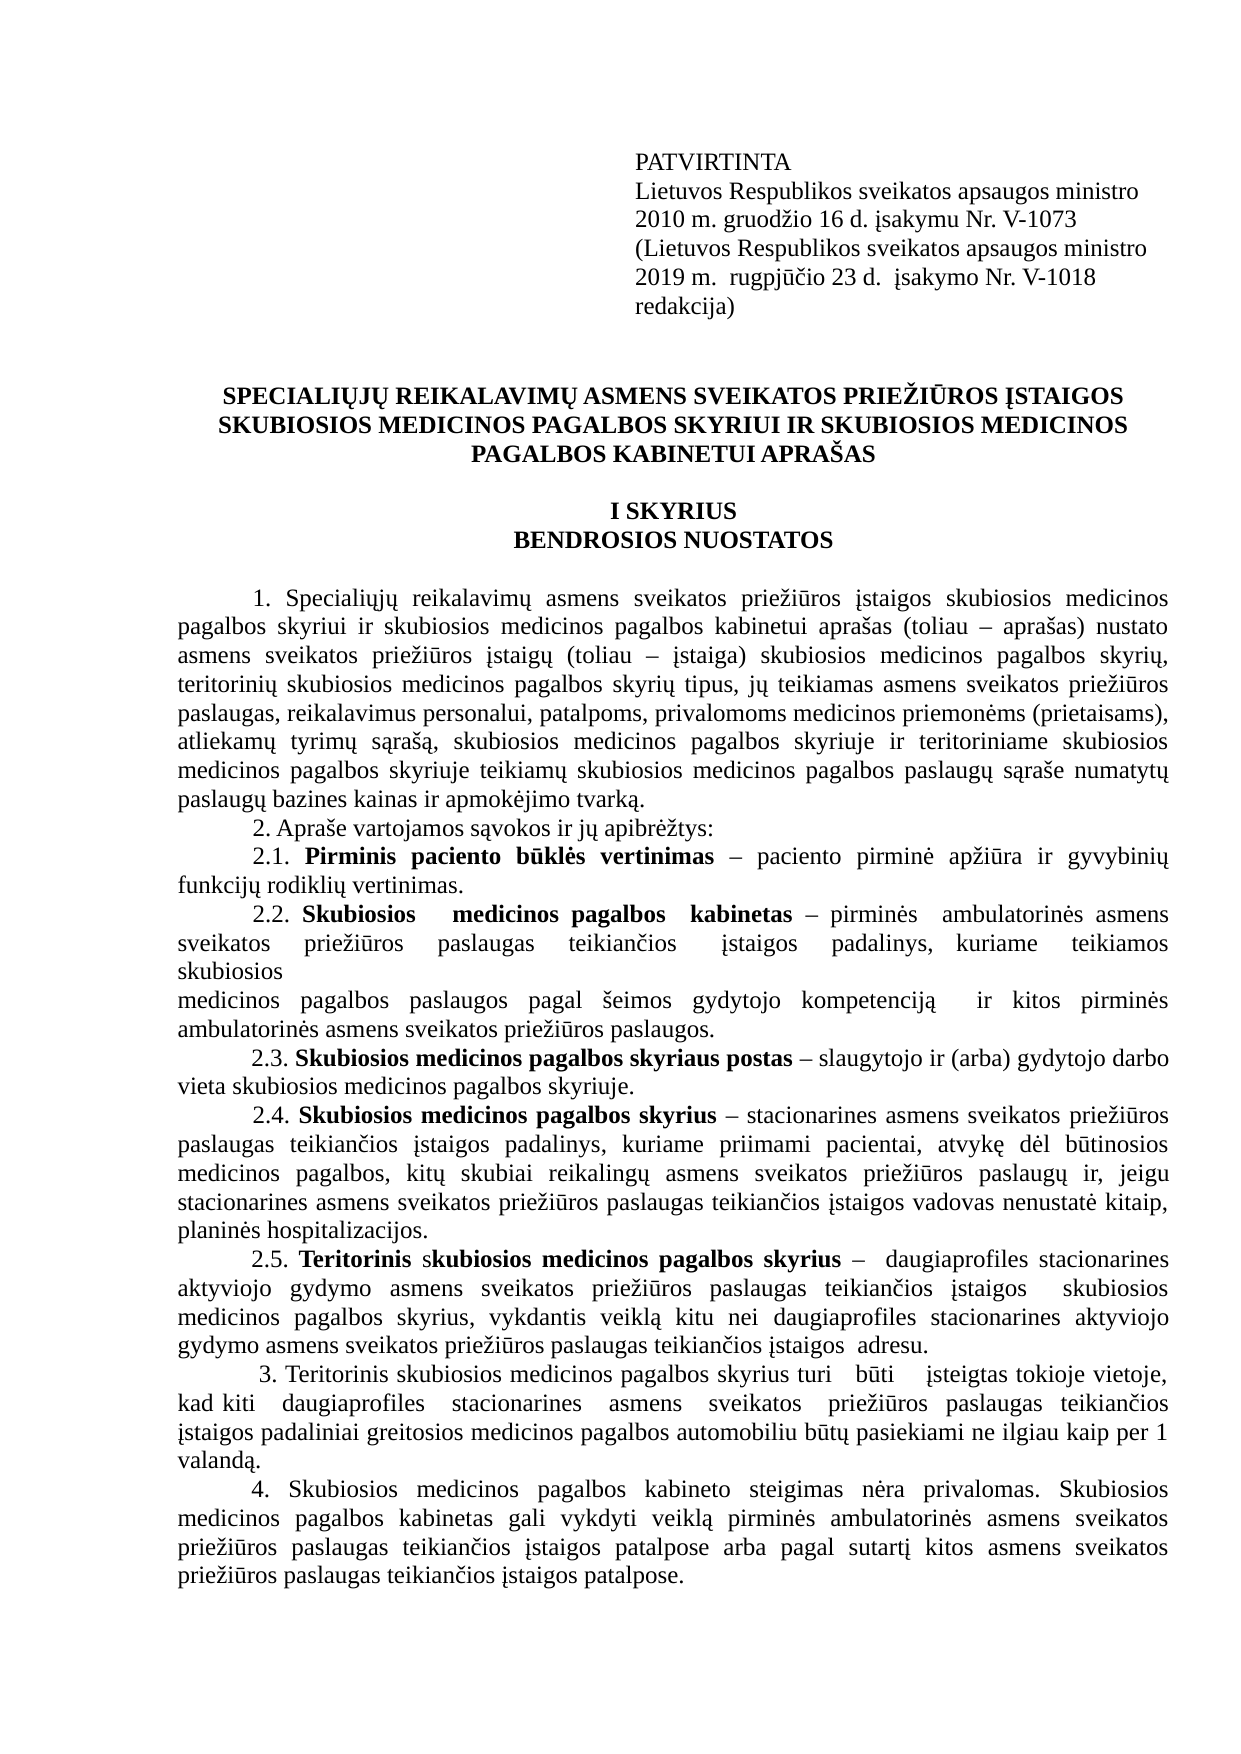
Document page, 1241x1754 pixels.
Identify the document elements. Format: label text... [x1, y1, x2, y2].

text 3. Teritorinis skubiosios medicinos pagalbos skyrius turi būti įsteigtas tokioje vietoje, kad kiti daugiaprofiles stacionarines asmens sveikatos priežiūros paslaugas teikiančios įstaigos padaliniai greitosios medicinos pagalbos automobiliu būtų pasiekiami ne ilgiau kaip per 1 valandą. [177, 1359, 1169, 1474]
text 2.4. Skubiosios medicinos pagalbos skyrius – stacionarines asmens sveikatos priežiūros paslaugas teikiančios įstaigos padalinys, kuriame priimami pacientai, atvykę dėl būtinosios medicinos pagalbos, kitų skubiai reikalingų asmens sveikatos priežiūros paslaugų ir, jeigu stacionarines asmens sveikatos priežiūros paslaugas teikiančios įstaigos vadovas nenustatė kitaip, planinės hospitalizacijos. [177, 1100, 1169, 1244]
text 2.2. Skubiosios medicinos pagalbos kabinetas – pirminės ambulatorinės asmens sveikatos priežiūros paslaugas teikiančios įstaigos padalinys, kuriame teikiamos skubiosios [177, 899, 1169, 985]
text medicinos pagalbos paslaugos pagal šeimos gydytojo kompetenciją ir kitos pirminės ambulatorinės asmens sveikatos priežiūros paslaugos. [177, 985, 1169, 1043]
text 2.3. Skubiosios medicinos pagalbos skyriaus postas – slaugytojo ir (arba) gydytojo darbo vieta skubiosios medicinos pagalbos skyriuje. [177, 1043, 1169, 1100]
text Lietuvos Respublikos sveikatos apsaugos ministro [635, 176, 1169, 204]
text 4. Skubiosios medicinos pagalbos kabineto steigimas nėra privalomas. Skubiosios medicinos pagalbos kabinetas gali vykdyti veiklą pirminės ambulatorinės asmens sveikatos priežiūros paslaugas teikiančios įstaigos patalpose arba pagal sutartį kitos asmens sveikatos priežiūros paslaugas teikiančios įstaigos patalpose. [177, 1474, 1169, 1589]
text 2.5. Teritorinis skubiosios medicinos pagalbos skyrius – daugiaprofiles stacionarines aktyviojo gydymo asmens sveikatos priežiūros paslaugas teikiančios įstaigos skubiosios medicinos pagalbos skyrius, vykdantis veiklą kitu nei daugiaprofiles stacionarines aktyviojo gydymo asmens sveikatos priežiūros paslaugas teikiančios įstaigos adresu. [177, 1244, 1169, 1359]
text redakcija) [605, 291, 1169, 319]
text SPECIALIŲJŲ REIKALAVIMŲ ASMENS SVEIKATOS PRIEŽIŪROS ĮSTAIGOS SKUBIOSIOS MEDICINOS PAGALBOS SKYRIUI IR SKUBIOSIOS MEDICINOS PAGALBOS KABINETUI APRAŠAS [177, 381, 1169, 468]
text 2010 m. gruodžio 16 d. įsakymu Nr. V-1073 [635, 204, 1169, 233]
text 2.1. Pirminis paciento būklės vertinimas – paciento pirminė apžiūra ir gyvybinių funkcijų rodiklių vertinimas. [177, 841, 1169, 899]
text (Lietuvos Respublikos sveikatos apsaugos ministro [635, 233, 1169, 262]
text BENDROSIOS NUOSTATOS [177, 525, 1169, 554]
text I SKYRIUS [177, 496, 1169, 525]
text 2. Apraše vartojamos sąvokos ir jų apibrėžtys: [177, 813, 1169, 841]
text 2019 m. rugpjūčio 23 d. įsakymo Nr. V-1018 [635, 262, 1169, 291]
text 1. Specialiųjų reikalavimų asmens sveikatos priežiūros įstaigos skubiosios medicinos pagalbos skyriui ir skubiosios medicinos pagalbos kabinetui aprašas (toliau – aprašas) nustato asmens sveikatos priežiūros įstaigų (toliau – įstaiga) skubiosios medicinos pagalbos skyrių, teritorinių skubiosios medicinos pagalbos skyrių tipus, jų teikiamas asmens sveikatos priežiūros paslaugas, reikalavimus personalui, patalpoms, privalomoms medicinos priemonėms (prietaisams), atliekamų tyrimų sąrašą, skubiosios medicinos pagalbos skyriuje ir teritoriniame skubiosios medicinos pagalbos skyriuje teikiamų skubiosios medicinos pagalbos paslaugų sąraše numatytų paslaugų bazines kainas ir apmokėjimo tvarką. [177, 583, 1169, 813]
text PATVIRTINTA [635, 147, 1169, 176]
